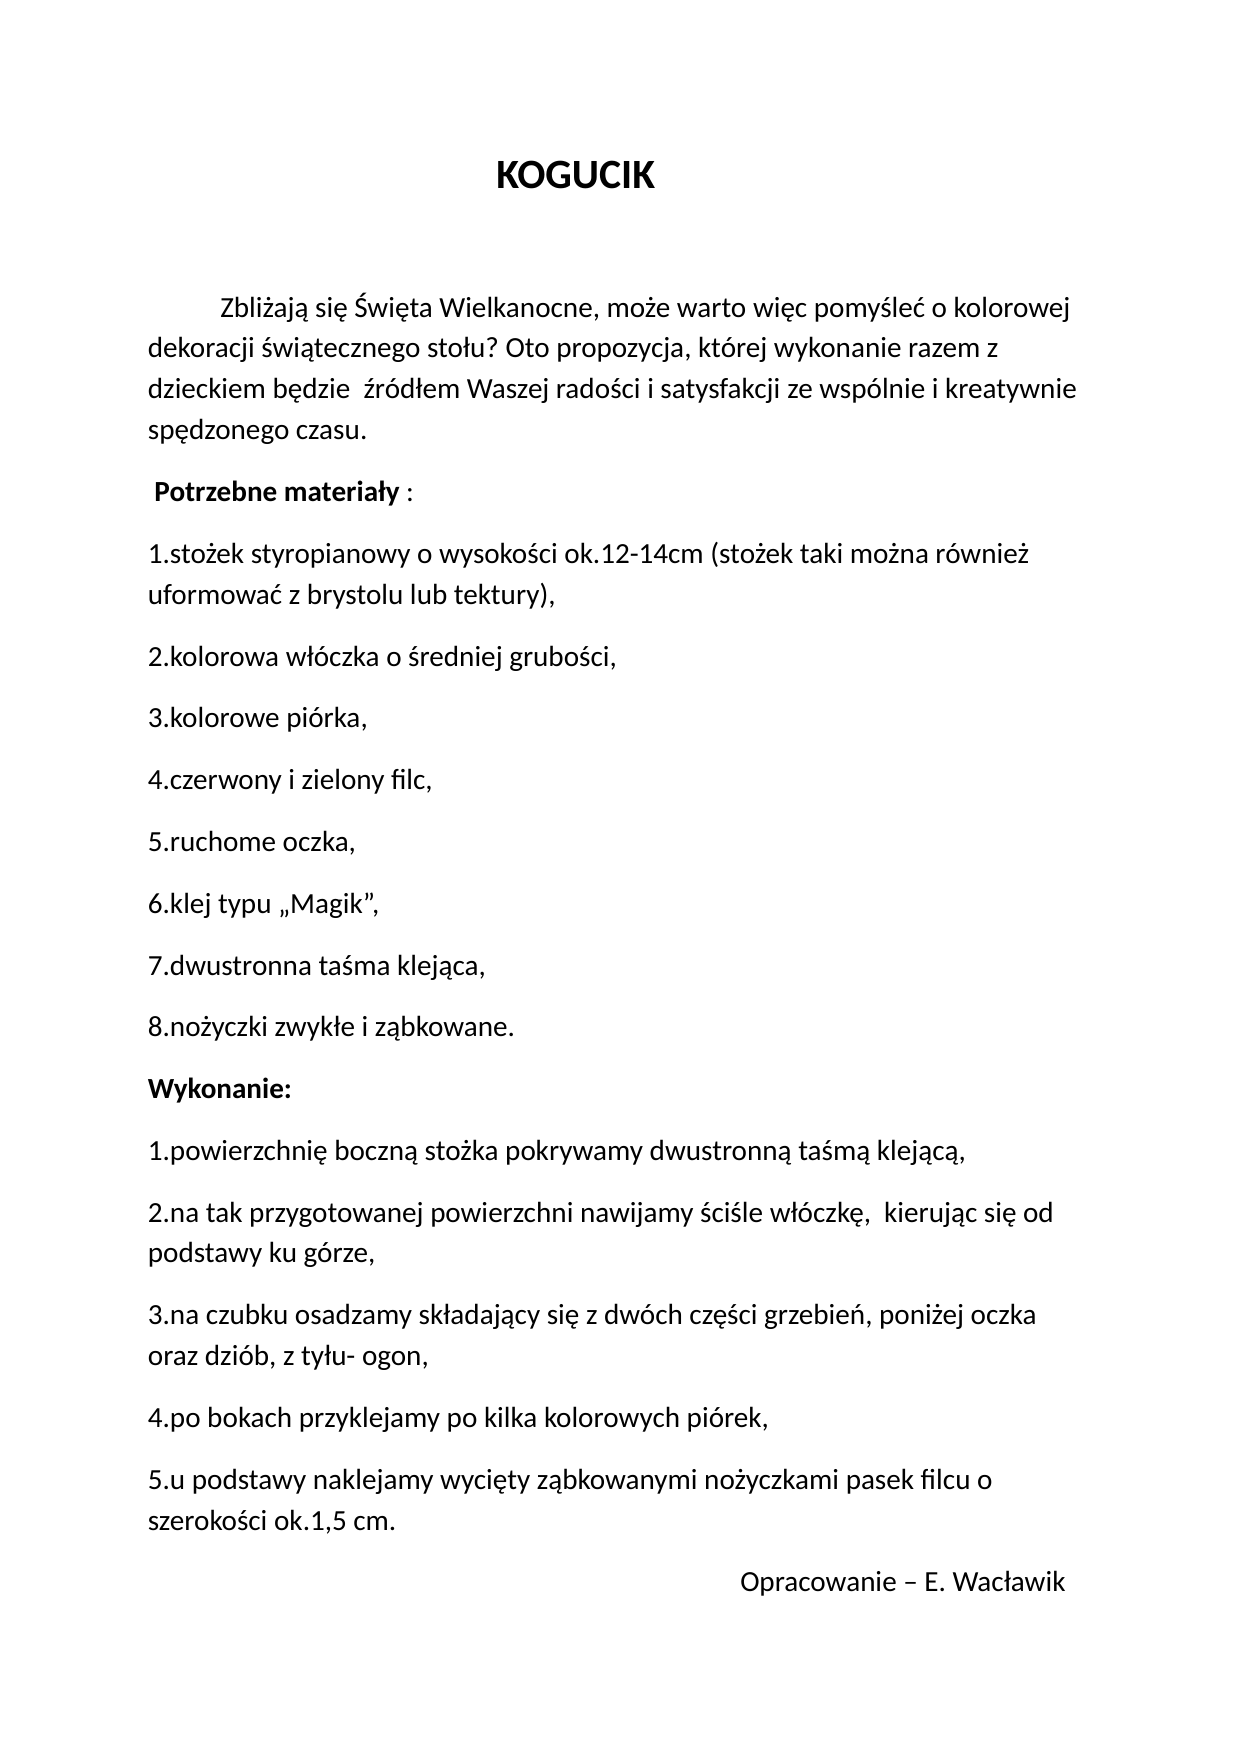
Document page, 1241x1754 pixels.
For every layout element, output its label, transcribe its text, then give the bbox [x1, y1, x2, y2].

text 5.u podstawy naklejamy wycięty ząbkowanymi nożyczkami pasek filcu o szerokości ok.1,5 cm. [148, 1461, 1093, 1537]
text Wykonanie: [148, 1070, 1093, 1106]
text Potrzebne materiały : [148, 473, 1093, 509]
text 7.dwustronna taśma klejąca, [148, 947, 1093, 982]
text 4.czerwony i zielony filc, [148, 761, 1093, 797]
text Opracowanie – E. Wacławik [148, 1563, 1093, 1599]
text 3.na czubku osadzamy składający się z dwóch części grzebień, poniżej oczka oraz dziób, z tyłu- ogon, [148, 1296, 1093, 1373]
text 3.kolorowe piórka, [148, 699, 1093, 735]
text 8.nożyczki zwykłe i ząbkowane. [148, 1008, 1093, 1044]
text 4.po bokach przyklejamy po kilka kolorowych piórek, [148, 1399, 1093, 1435]
text KOGUCIK [148, 148, 1093, 198]
text 5.ruchome oczka, [148, 823, 1093, 859]
text 2.na tak przygotowanej powierzchni nawijamy ściśle włóczkę, kierując się od podstawy ku górze, [148, 1194, 1093, 1270]
text 6.klej typu „Magik”, [148, 885, 1093, 920]
text 2.kolorowa włóczka o średniej grubości, [148, 638, 1093, 673]
text 1.powierzchnię boczną stożka pokrywamy dwustronną taśmą klejącą, [148, 1132, 1093, 1167]
text Zbliżają się Święta Wielkanocne, może warto więc pomyśleć o kolorowej dekoracji świątecznego stołu? Oto propozycja, której wykonanie razem z dzieckiem będzie źródłem Waszej radości i satysfakcji ze wspólnie i kreatywnie spędzonego czasu. [148, 289, 1093, 447]
text 1.stożek styropianowy o wysokości ok.12-14cm (stożek taki można również uformować z brystolu lub tektury), [148, 535, 1093, 612]
